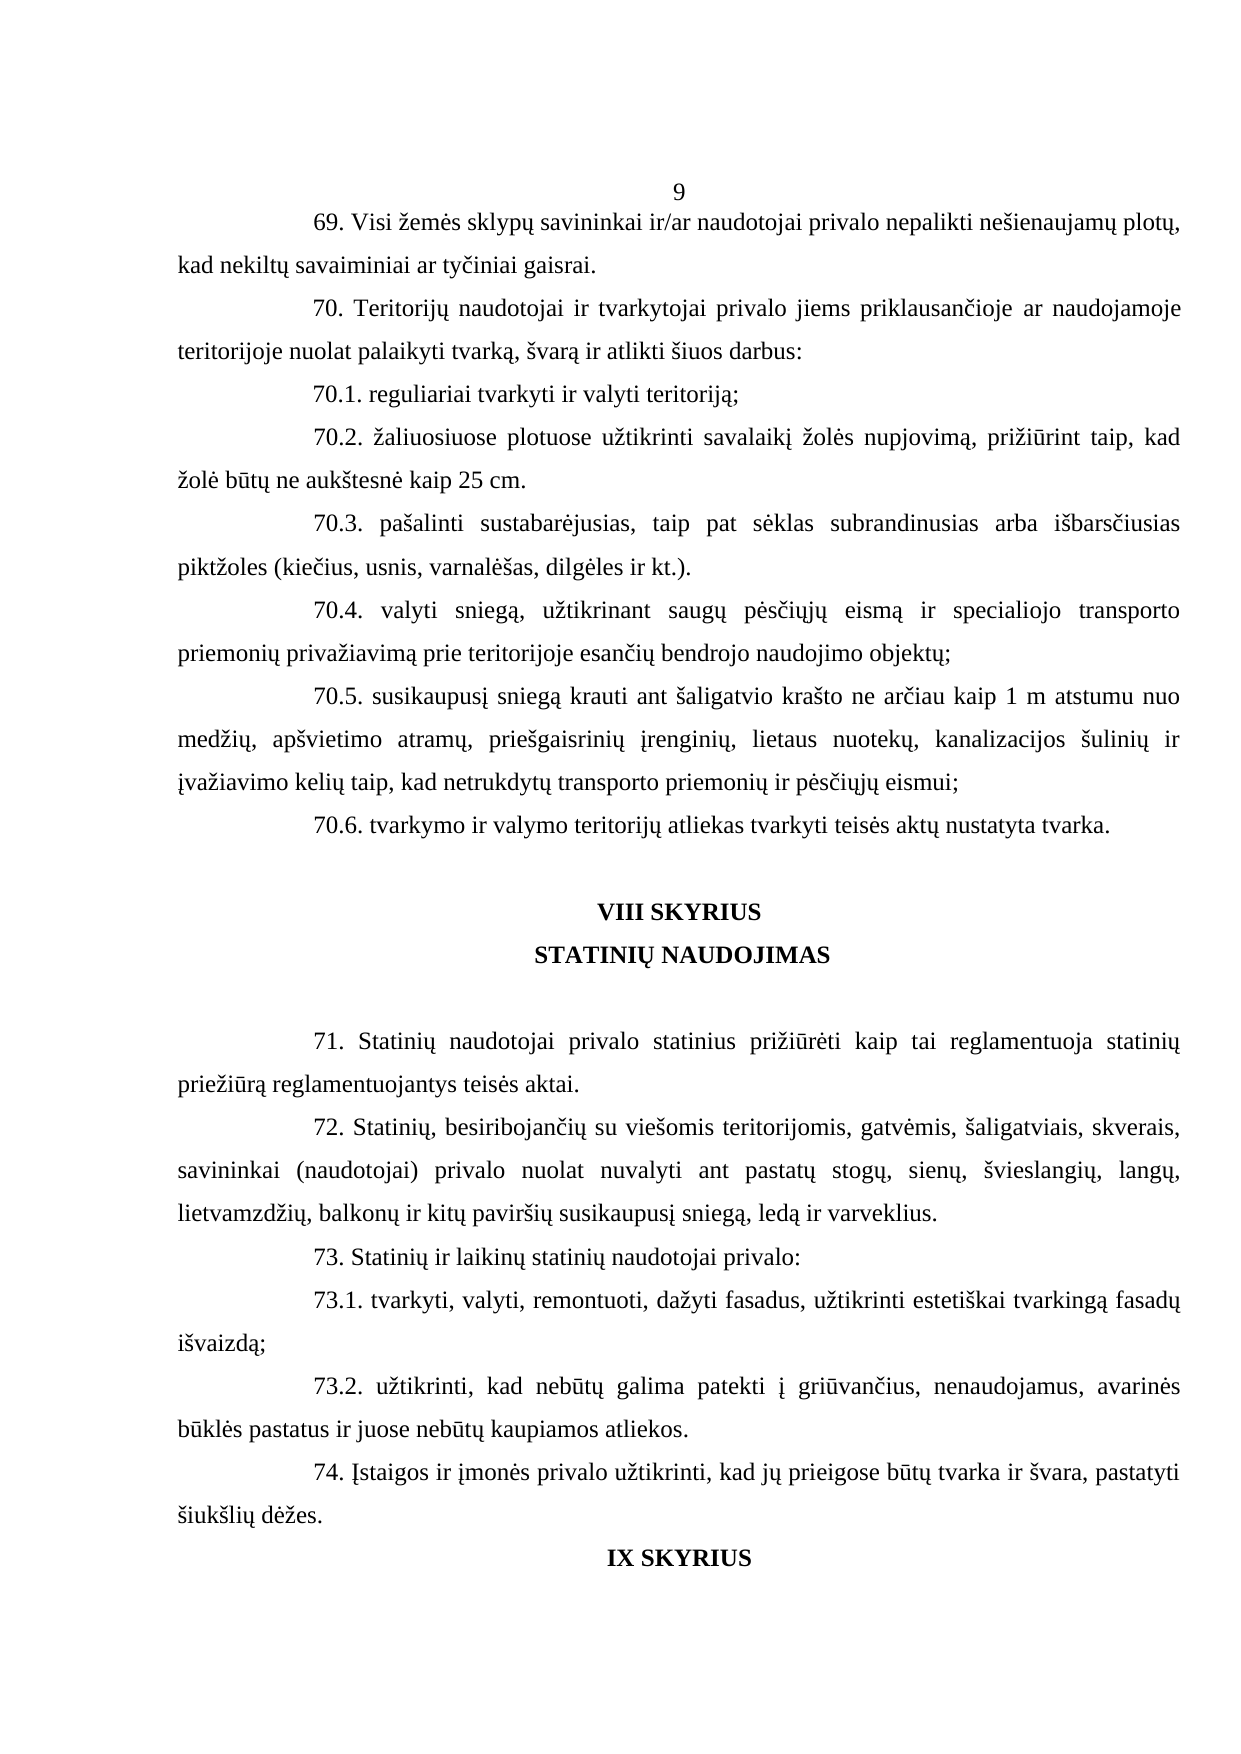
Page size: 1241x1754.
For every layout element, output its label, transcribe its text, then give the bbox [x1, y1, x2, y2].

text 70.4. valyti sniegą, užtikrinant saugų pėsčiųjų eismą ir specialiojo transporto priemonių privažiavimą prie teritorijoje esančių bendrojo naudojimo objektų; [177, 595, 1181, 667]
text 70.6. tvarkymo ir valymo teritorijų atliekas tvarkyti teisės aktų nustatyta tvarka. [177, 810, 1181, 839]
text 73.1. tvarkyti, valyti, remontuoti, dažyti fasadus, užtikrinti estetiškai tvarkingą fasadų išvaizdą; [177, 1285, 1181, 1357]
text 70. Teritorijų naudotojai ir tvarkytojai privalo jiems priklausančioje ar naudojamoje teritorijoje nuolat palaikyti tvarką, švarą ir atlikti šiuos darbus: [177, 293, 1181, 365]
text 70.1. reguliariai tvarkyti ir valyti teritoriją; [177, 379, 1181, 408]
text 70.3. pašalinti sustabarėjusias, taip pat sėklas subrandinusias arba išbarsčiusias piktžoles (kiečius, usnis, varnalėšas, dilgėles ir kt.). [177, 508, 1181, 580]
text 70.5. susikaupusį sniegą krauti ant šaligatvio krašto ne arčiau kaip 1 m atstumu nuo medžių, apšvietimo atramų, priešgaisrinių įrenginių, lietaus nuotekų, kanalizacijos šulinių ir įvažiavimo kelių taip, kad netrukdytų transporto priemonių ir pėsčiųjų eismui; [177, 681, 1181, 796]
text 73.2. užtikrinti, kad nebūtų galima patekti į griūvančius, nenaudojamus, avarinės būklės pastatus ir juose nebūtų kaupiamos atliekos. [177, 1371, 1181, 1443]
text 70.2. žaliuosiuose plotuose užtikrinti savalaikį žolės nupjovimą, prižiūrint taip, kad žolė būtų ne aukštesnė kaip 25 cm. [177, 422, 1181, 494]
text 74. Įstaigos ir įmonės privalo užtikrinti, kad jų prieigose būtų tvarka ir švara, pastatyti šiukšlių dėžes. [177, 1457, 1181, 1529]
text STATINIŲ NAUDOJIMAS [177, 940, 1181, 968]
text 72. Statinių, besiribojančių su viešomis teritorijomis, gatvėmis, šaligatviais, skverais, savininkai (naudotojai) privalo nuolat nuvalyti ant pastatų stogų, sienų, švieslangių, langų, lietvamzdžių, balkonų ir kitų paviršių susikaupusį sniegą, ledą ir varveklius. [177, 1112, 1181, 1227]
text 71. Statinių naudotojai privalo statinius prižiūrėti kaip tai reglamentuoja statinių priežiūrą reglamentuojantys teisės aktai. [177, 1026, 1181, 1098]
text VIII SKYRIUS [177, 897, 1181, 925]
text 73. Statinių ir laikinų statinių naudotojai privalo: [177, 1242, 1181, 1270]
text 69. Visi žemės sklypų savininkai ir/ar naudotojai privalo nepalikti nešienaujamų plotų, kad nekiltų savaiminiai ar tyčiniai gaisrai. [177, 207, 1181, 278]
text IX SKYRIUS [177, 1543, 1181, 1572]
